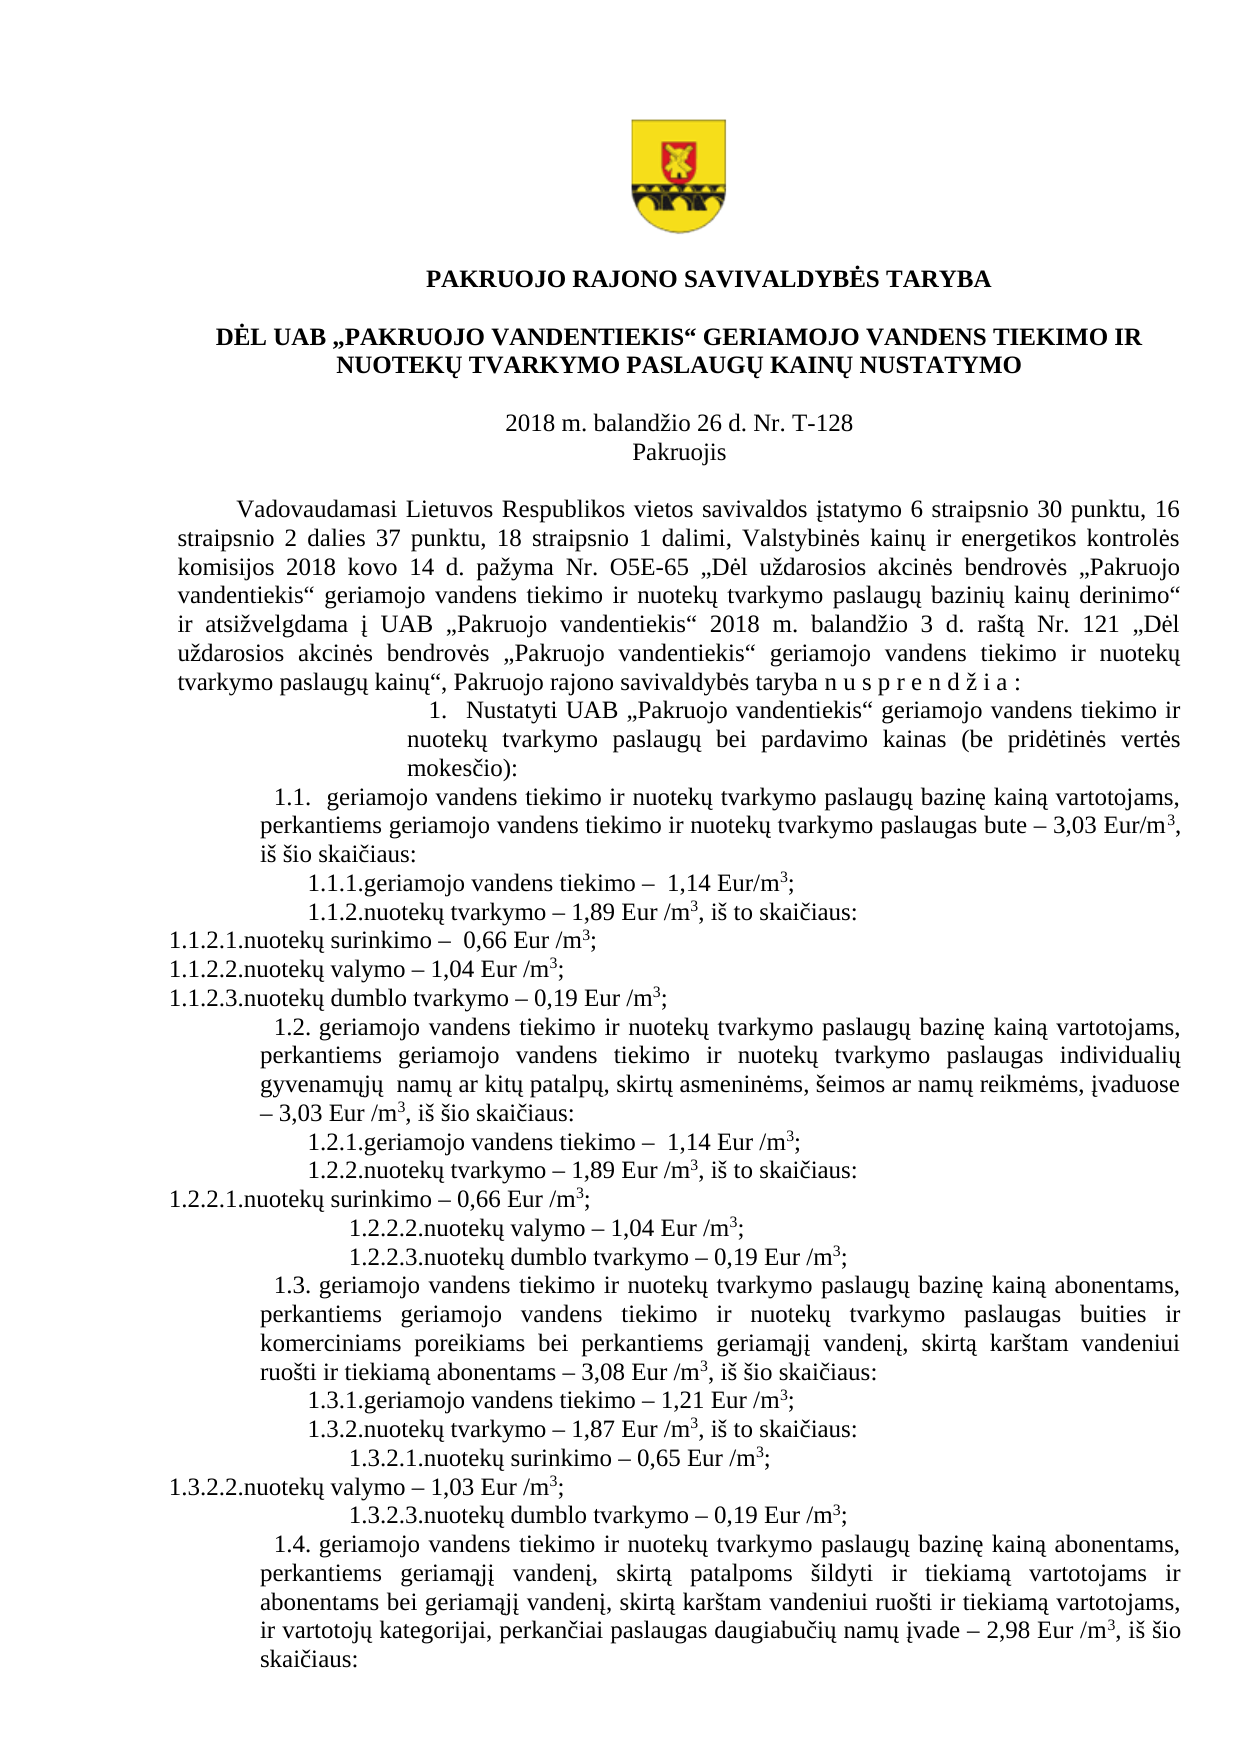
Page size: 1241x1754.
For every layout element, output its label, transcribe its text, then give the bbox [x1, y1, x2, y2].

list nuotekų tvarkymo – 1,89 Eur /m3, iš to skaičiaus: [248, 897, 1181, 925]
list geriamojo vandens tiekimo – 1,14 Eur /m3; [248, 1127, 1181, 1155]
list nuotekų dumblo tvarkymo – 0,19 Eur /m3; [349, 1242, 1181, 1270]
list Nustatyti UAB „Pakruojo vandentiekis“ geriamojo vandens tiekimo ir nuotekų tvarkymo paslaugų bei pardavimo kainas (be pridėtinės vertės mokesčio): [369, 695, 1181, 782]
text PAKRUOJO RAJONO SAVIVALDYBĖS TARYBA [177, 264, 1181, 293]
text Vadovaudamasi Lietuvos Respublikos vietos savivaldos įstatymo 6 straipsnio 30 punktu, 16 straipsnio 2 dalies 37 punktu, 18 straipsnio 1 dalimi, Valstybinės kainų ir energetikos kontrolės komisijos 2018 kovo 14 d. pažyma Nr. O5E-65 „Dėl uždarosios akcinės bendrovės „Pakruojo vandentiekis“ geriamojo vandens tiekimo ir nuotekų tvarkymo paslaugų bazinių kainų derinimo“ ir atsižvelgdama į UAB „Pakruojo vandentiekis“ 2018 m. balandžio 3 d. raštą Nr. 121 „Dėl uždarosios akcinės bendrovės „Pakruojo vandentiekis“ geriamojo vandens tiekimo ir nuotekų tvarkymo paslaugų kainų“, Pakruojo rajono savivaldybės taryba nusprendžia: [177, 494, 1181, 695]
list nuotekų dumblo tvarkymo – 0,19 Eur /m3; [169, 983, 1181, 1012]
list geriamojo vandens tiekimo ir nuotekų tvarkymo paslaugų bazinę kainą abonentams, perkantiems geriamąjį vandenį, skirtą patalpoms šildyti ir tiekiamą vartotojams ir abonentams bei geriamąjį vandenį, skirtą karštam vandeniui ruošti ir tiekiamą vartotojams, ir vartotojų kategorijai, perkančiai paslaugas daugiabučių namų įvade – 2,98 Eur /m3, iš šio skaičiaus: [215, 1529, 1181, 1673]
list geriamojo vandens tiekimo ir nuotekų tvarkymo paslaugų bazinę kainą vartotojams, perkantiems geriamojo vandens tiekimo ir nuotekų tvarkymo paslaugas bute – 3,03 Eur/m3, iš šio skaičiaus: [215, 782, 1181, 868]
list nuotekų dumblo tvarkymo – 0,19 Eur /m3; [349, 1500, 1181, 1529]
list nuotekų surinkimo – 0,65 Eur /m3; [349, 1443, 1181, 1472]
list nuotekų surinkimo – 0,66 Eur /m3; [169, 1184, 1181, 1213]
text DĖL UAB „PAKRUOJO VANDENTIEKIS“ GERIAMOJO VANDENS TIEKIMO IR NUOTEKŲ TVARKYMO PASLAUGŲ KAINŲ NUSTATYMO [177, 322, 1181, 379]
list nuotekų tvarkymo – 1,89 Eur /m3, iš to skaičiaus: [248, 1155, 1181, 1184]
text Pakruojis [177, 437, 1181, 465]
list geriamojo vandens tiekimo – 1,21 Eur /m3; [248, 1385, 1181, 1414]
list nuotekų valymo – 1,03 Eur /m3; [169, 1472, 1181, 1500]
list geriamojo vandens tiekimo – 1,14 Eur/m3; [248, 868, 1181, 897]
list nuotekų tvarkymo – 1,87 Eur /m3, iš to skaičiaus: [248, 1414, 1181, 1443]
list nuotekų valymo – 1,04 Eur /m3; [169, 954, 1181, 983]
list geriamojo vandens tiekimo ir nuotekų tvarkymo paslaugų bazinę kainą abonentams, perkantiems geriamojo vandens tiekimo ir nuotekų tvarkymo paslaugas buities ir komerciniams poreikiams bei perkantiems geriamąjį vandenį, skirtą karštam vandeniui ruošti ir tiekiamą abonentams – 3,08 Eur /m3, iš šio skaičiaus: [215, 1270, 1181, 1385]
text 2018 m. balandžio 26 d. Nr. T-128 [177, 408, 1181, 437]
list geriamojo vandens tiekimo ir nuotekų tvarkymo paslaugų bazinę kainą vartotojams, perkantiems geriamojo vandens tiekimo ir nuotekų tvarkymo paslaugas individualių gyvenamųjų namų ar kitų patalpų, skirtų asmeninėms, šeimos ar namų reikmėms, įvaduose – 3,03 Eur /m3, iš šio skaičiaus: [215, 1012, 1181, 1127]
list nuotekų surinkimo – 0,66 Eur /m3; [169, 925, 1181, 954]
list nuotekų valymo – 1,04 Eur /m3; [349, 1213, 1181, 1242]
